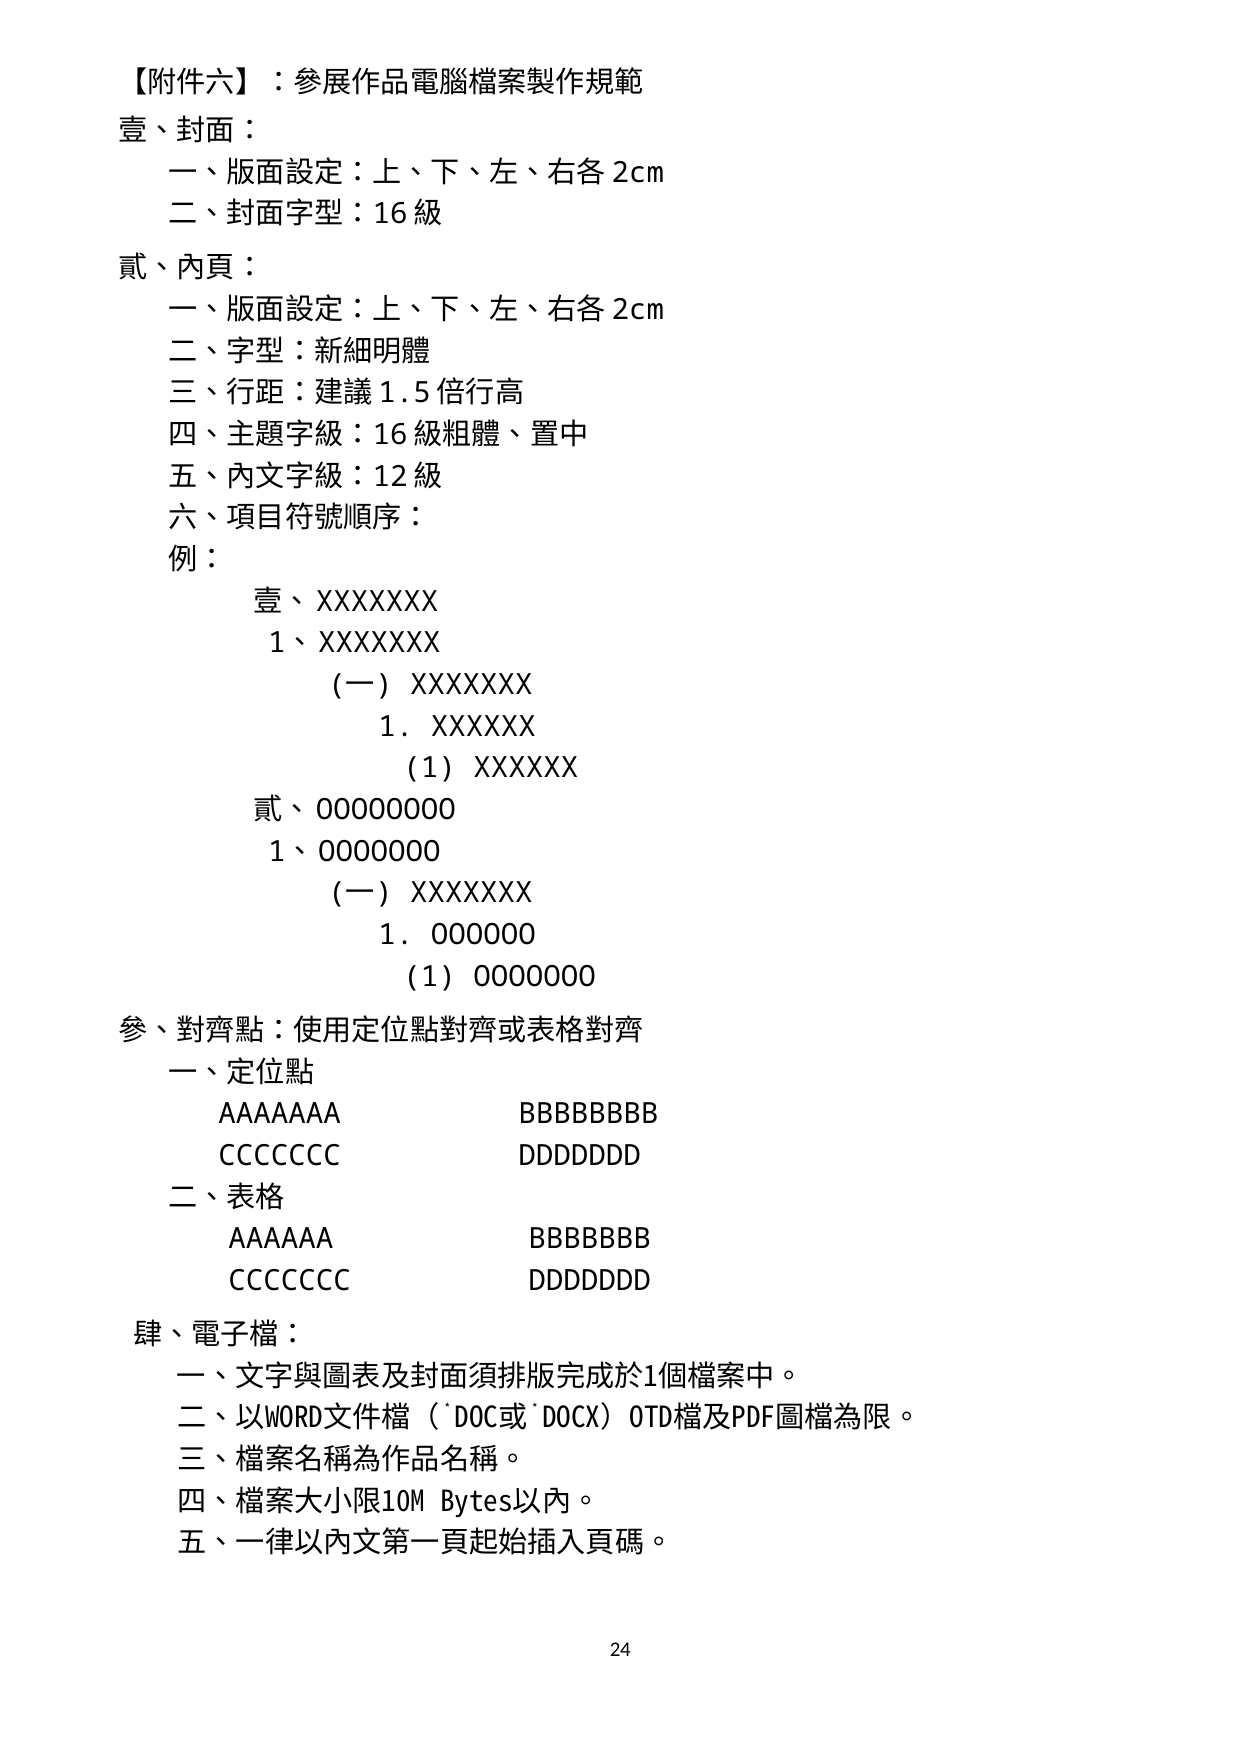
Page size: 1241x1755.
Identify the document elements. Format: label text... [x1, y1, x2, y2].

text 二、以WORD文件檔（﹡DOC或﹡DOCX）OTD檔及PDF圖檔為限。 [118, 1394, 1122, 1436]
text 三、檔案名稱為作品名稱。 [118, 1436, 1122, 1478]
text 二、字型：新細明體 [168, 328, 1122, 369]
text 參、對齊點：使用定位點對齊或表格對齊 [118, 1007, 1122, 1049]
text 五、內文字級：12級 [168, 453, 1122, 494]
text 貳、內頁： [118, 244, 1122, 286]
text AAAAAAA BBBBBBBB [118, 1090, 1122, 1132]
text 一、版面設定：上、下、左、右各2cm [168, 149, 1122, 190]
text 五、一律以內文第一頁起始插入頁碼。 [118, 1519, 1122, 1561]
text 一、文字與圖表及封面須排版完成於1個檔案中。 [118, 1353, 1122, 1394]
text CCCCCCC DDDDDDD [118, 1132, 1122, 1174]
text 壹、封面： [118, 107, 1122, 149]
text 一、版面設定：上、下、左、右各2cm [168, 286, 1122, 328]
text 二、封面字型：16級 [168, 190, 1122, 232]
table_header XXXXXXX XXXXXXX (一) XXXXXXX 1. XXXXXX (1) XXXXXX OOOOOOOO OOOOOOO (一) XXXXXXX 1. OOOOOO (1) OOOOOOO [242, 578, 754, 994]
text 三、行距：建議1.5倍行高 [168, 369, 1122, 411]
text 六、項目符號順序： 例： [168, 494, 1122, 578]
table_cell DDDDDDD [517, 1257, 742, 1299]
table_header BBBBBBB [517, 1215, 742, 1257]
text 四、主題字級：16級粗體、置中 [168, 411, 1122, 453]
text 肆、電子檔： [118, 1311, 1122, 1353]
table_cell CCCCCCC [217, 1257, 517, 1299]
table_header AAAAAA [217, 1215, 517, 1257]
text 四、檔案大小限10M Bytes以內。 [118, 1478, 1122, 1519]
text 二、表格 [168, 1174, 1122, 1215]
text 一、定位點 [168, 1049, 1122, 1090]
subtitle 【附件六】：參展作品電腦檔案製作規範 [118, 59, 1122, 101]
